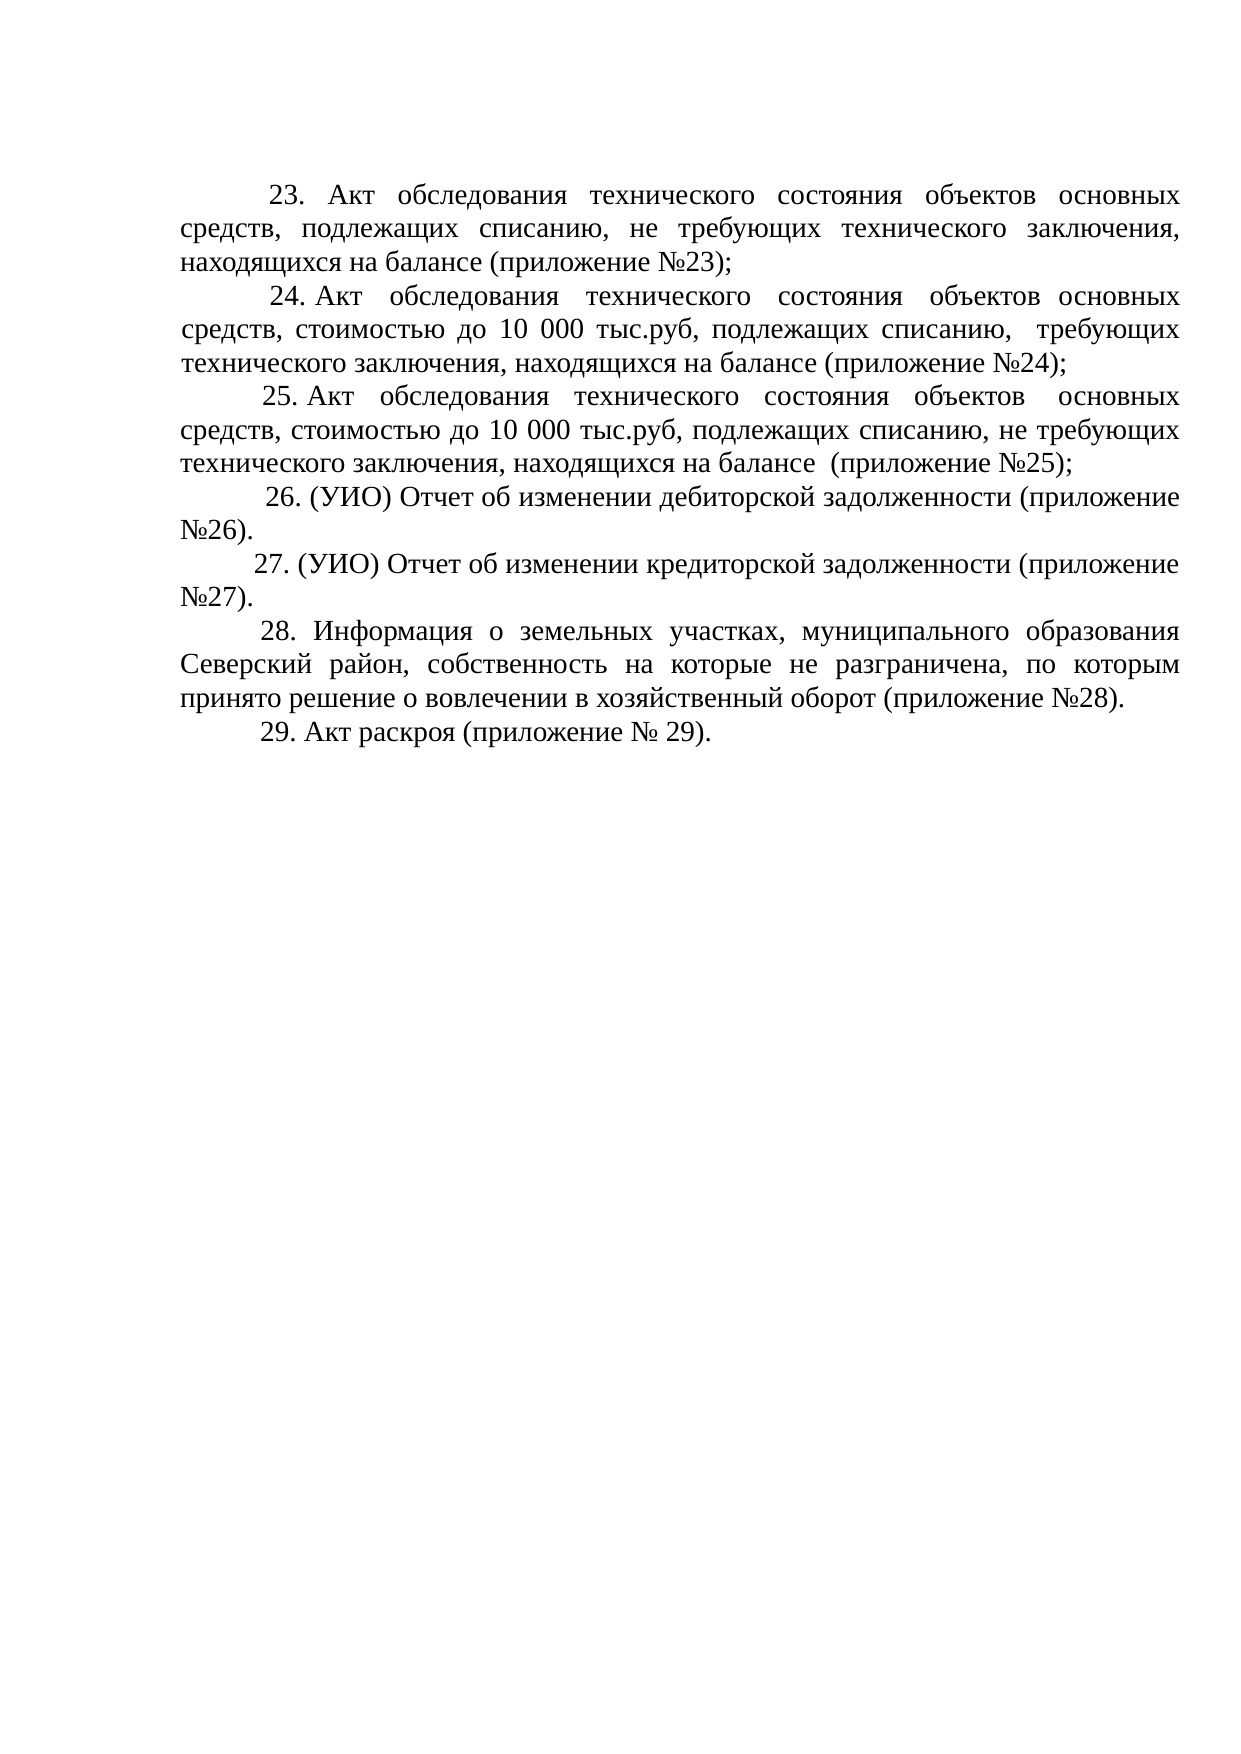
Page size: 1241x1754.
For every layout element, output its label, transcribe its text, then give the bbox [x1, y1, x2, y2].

list 24. Акт обследования технического состояния объектов основных средств, стоимостью до 10 000 тыс.руб, подлежащих списанию, требующих технического заключения, находящихся на балансе (приложение №24); [181, 278, 1181, 378]
list 27. (УИО) Отчет об изменении кредиторской задолженности (приложение №27). [180, 546, 1181, 613]
list 29. Акт раскроя (приложение № 29). [180, 714, 1181, 747]
list 26. (УИО) Отчет об изменении дебиторской задолженности (приложение №26). [180, 479, 1181, 546]
list 28. Информация о земельных участках, муниципального образования Северский район, собственность на которые не разграничена, по которым принято решение о вовлечении в хозяйственный оборот (приложение №28). [180, 613, 1181, 714]
list 25. Акт обследования технического состояния объектов основных средств, стоимостью до 10 000 тыс.руб, подлежащих списанию, не требующих технического заключения, находящихся на балансе (приложение №25); [180, 378, 1181, 479]
text 23. Акт обследования технического состояния объектов основных средств, подлежащих списанию, не требующих технического заключения, находящихся на балансе (приложение №23); [180, 177, 1181, 278]
